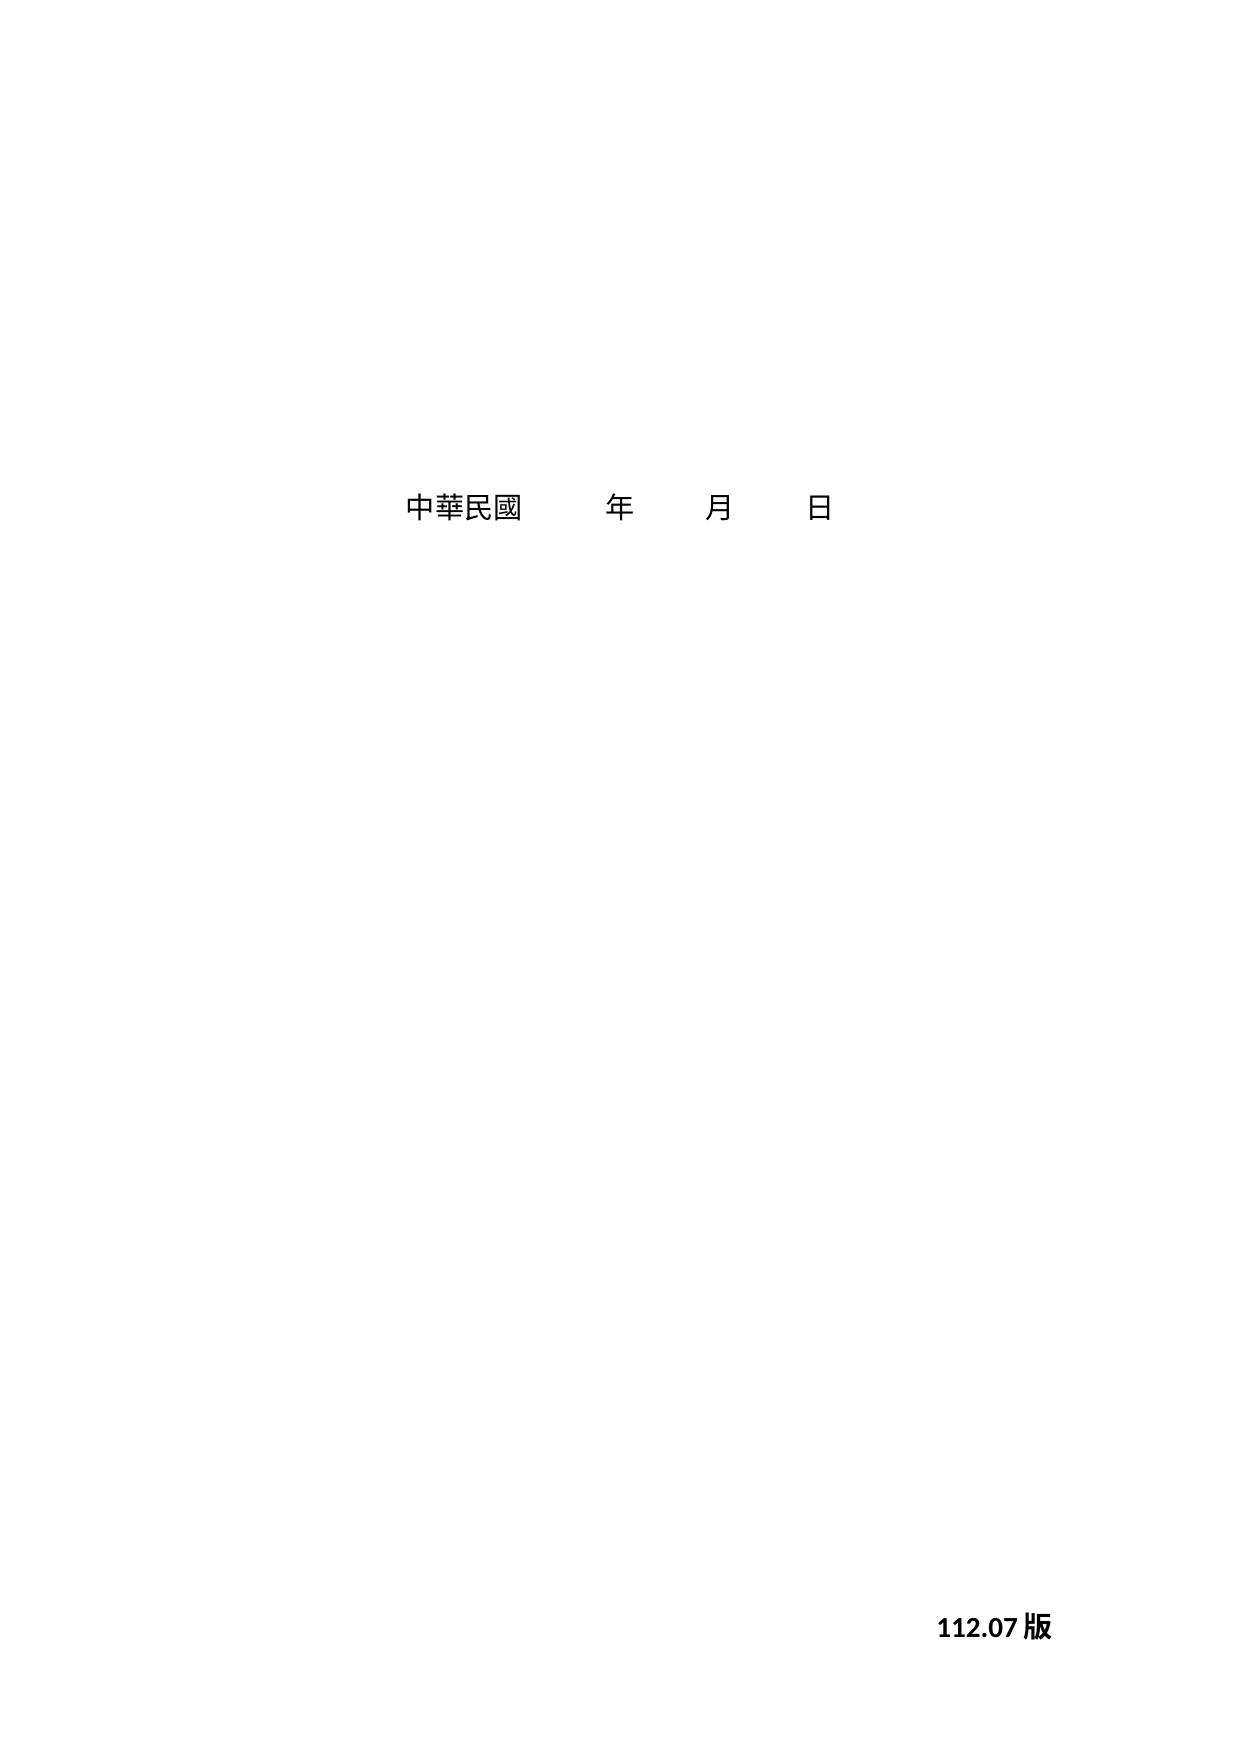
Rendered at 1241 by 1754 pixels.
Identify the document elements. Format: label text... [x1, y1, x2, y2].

text 中華民國 年 月 日 [187, 464, 1053, 527]
